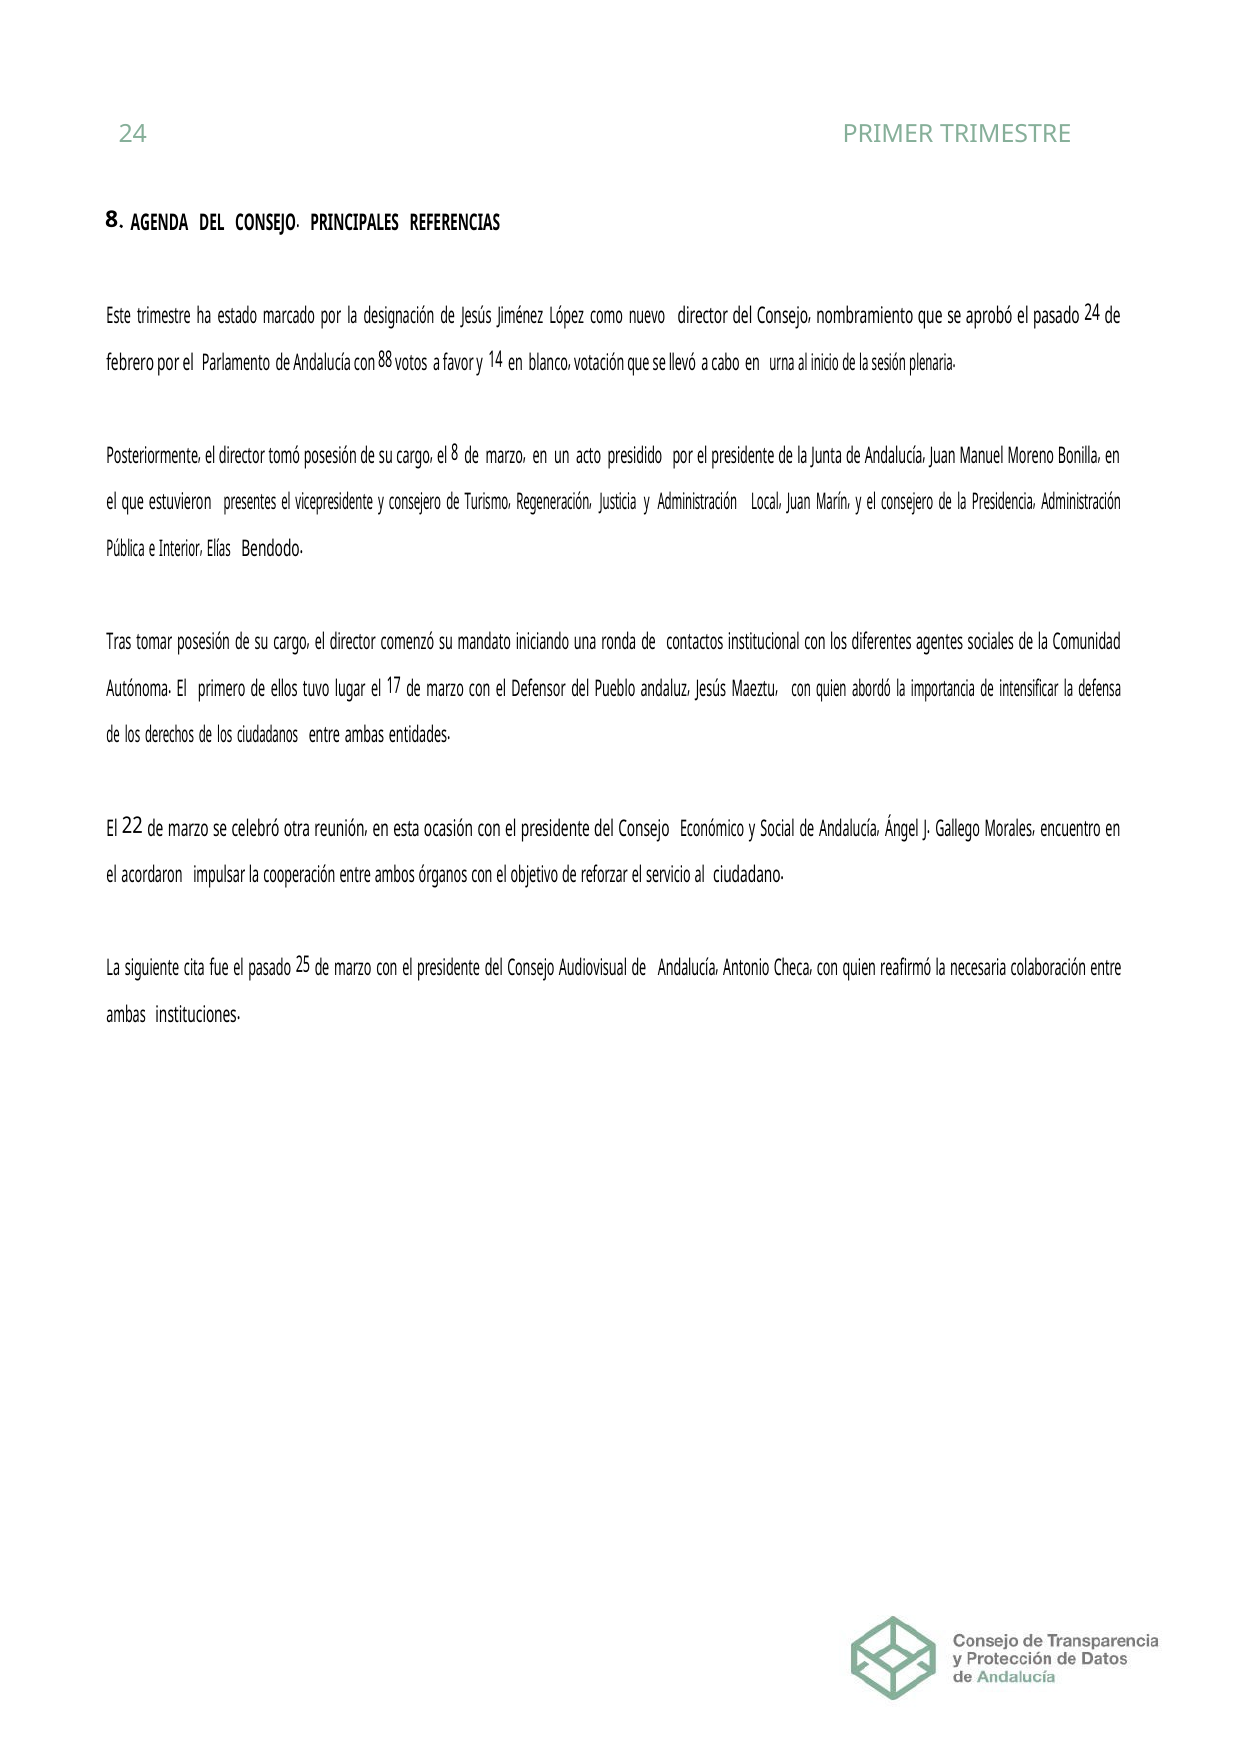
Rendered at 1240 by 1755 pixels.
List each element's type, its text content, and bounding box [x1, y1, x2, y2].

text Tras tomar posesión de su cargo, el director comenzó su mandato iniciando una ronda de contactos institucional con los diferentes agentes sociales de la Comunidad Autónoma. El primero de ellos tuvo lugar el 17 de marzo con el Defensor del Pueblo andaluz, Jesús Maeztu, con quien abordó la importancia de intensificar la defensa de los derechos de los ciudadanos entre ambas entidades. [106, 625, 1122, 749]
text Este trimestre ha estado marcado por la designación de Jesús Jiménez López como nuevo director del Consejo, nombramiento que se aprobó el pasado 24 de febrero por el Parlamento de Andalucía con 88 votos a favor y 14 en blanco, votación que se llevó a cabo en urna al inicio de la sesión plenaria. [106, 299, 1121, 377]
text Posteriormente, el director tomó posesión de su cargo, el 8 de marzo, en un acto presidido por el presidente de la Junta de Andalucía, Juan Manuel Moreno Bonilla, en el que estuvieron presentes el vicepresidente y consejero de Turismo, Regeneración, Justicia y Administración Local, Juan Marín, y el consejero de la Presidencia, Administración Pública e Interior, Elías Bendodo. [106, 439, 1122, 563]
text El 22 de marzo se celebró otra reunión, en esta ocasión con el presidente del Consejo Económico y Social de Andalucía, Ángel J. Gallego Morales, encuentro en el acordaron impulsar la cooperación entre ambos órganos con el objetivo de reforzar el servicio al ciudadano. [106, 811, 1121, 889]
text La siguiente cita fue el pasado 25 de marzo con el presidente del Consejo Audiovisual de Andalucía, Antonio Checa, con quien reafirmó la necesaria colaboración entre ambas instituciones. [106, 951, 1122, 1029]
list AGENDA DEL CONSEJO. PRINCIPALES REFERENCIAS [118, 206, 1189, 237]
